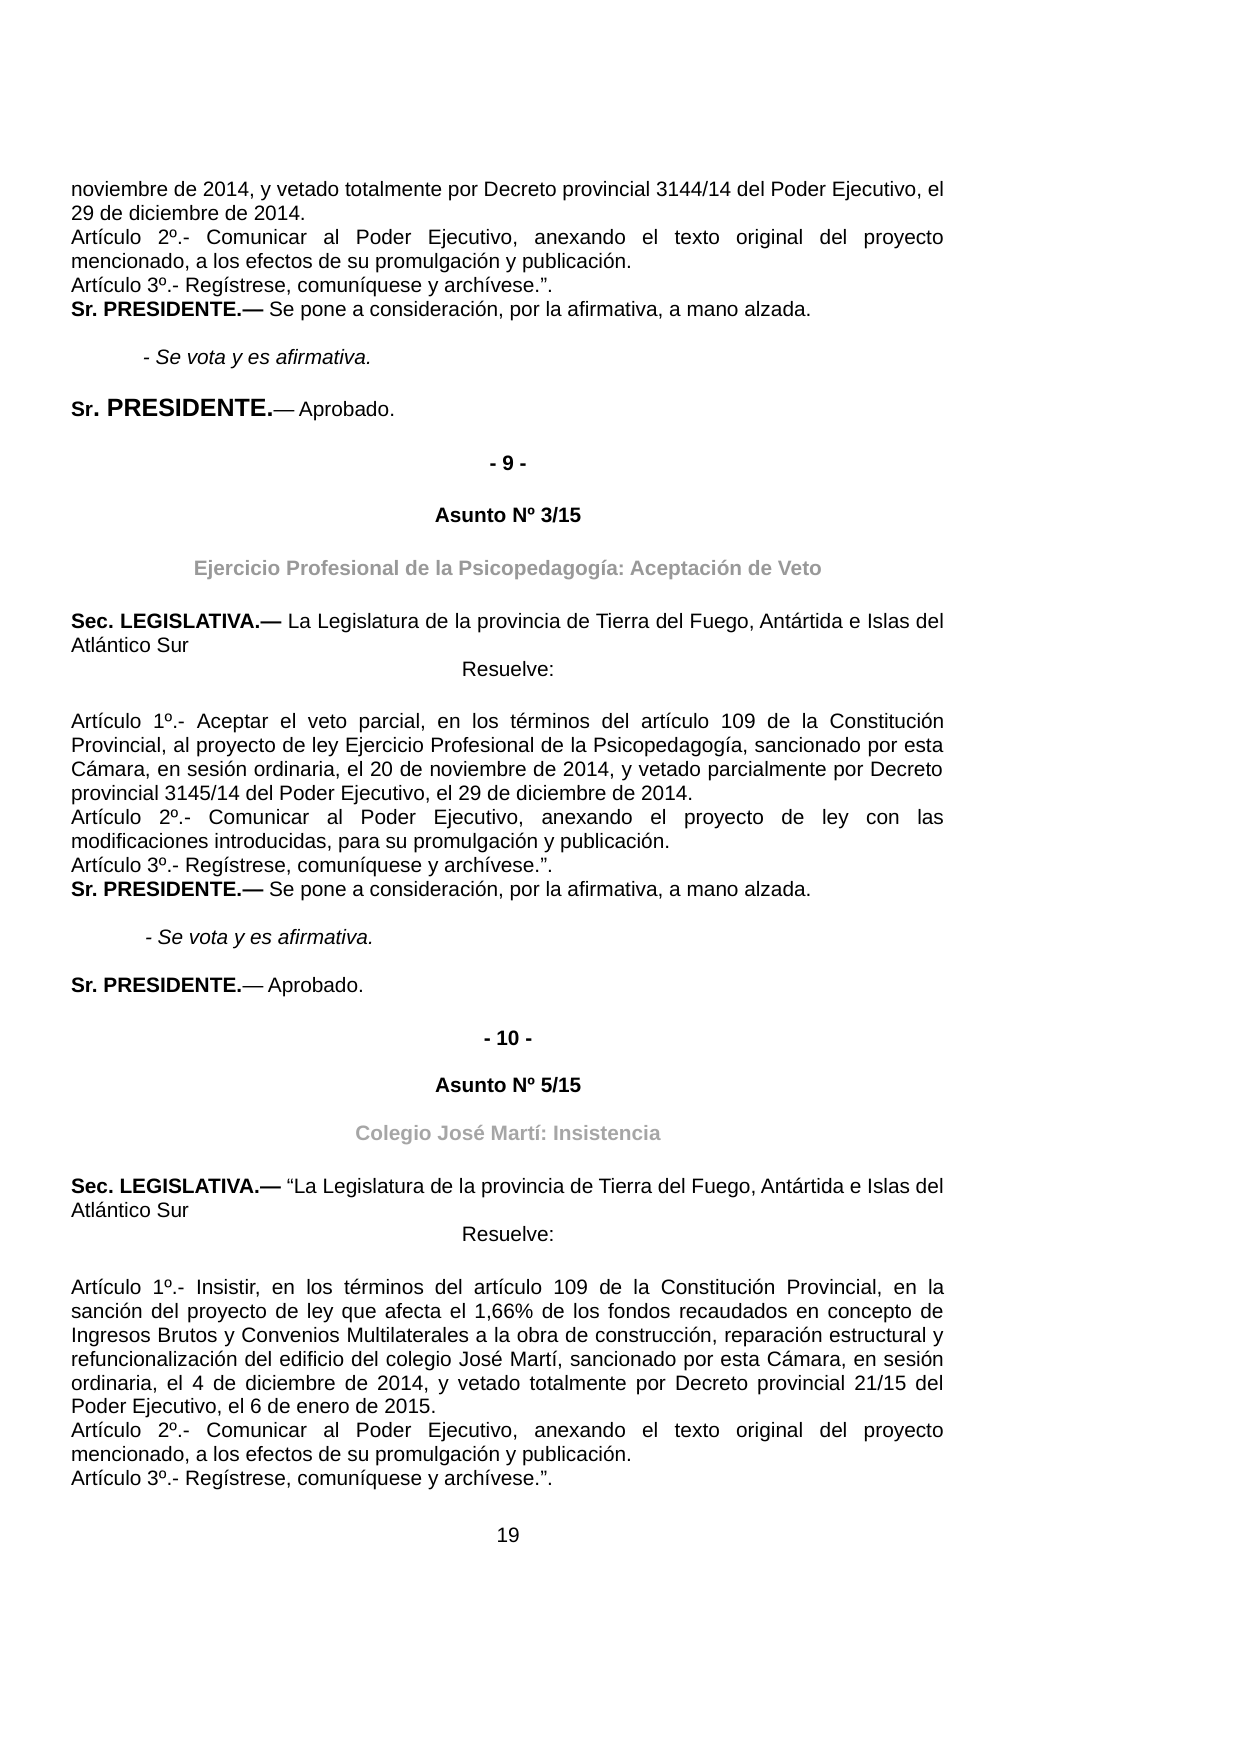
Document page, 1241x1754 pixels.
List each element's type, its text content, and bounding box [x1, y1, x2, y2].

text Artículo 3º.- Regístrese, comuníquese y archívese.”. [71, 273, 945, 297]
text Artículo 1º.- Aceptar el veto parcial, en los términos del artículo 109 de la Constitución Provincial, al proyecto de ley Ejercicio Profesional de la Psicopedagogía, sancionado por esta Cámara, en sesión ordinaria, el 20 de noviembre de 2014, y vetado parcialmente por Decreto provincial 3145/14 del Poder Ejecutivo, el 29 de diciembre de 2014. [71, 709, 945, 805]
text Artículo 2º.- Comunicar al Poder Ejecutivo, anexando el texto original del proyecto mencionado, a los efectos de su promulgación y publicación. [71, 225, 945, 273]
text Artículo 2º.- Comunicar al Poder Ejecutivo, anexando el proyecto de ley con las modificaciones introducidas, para su promulgación y publicación. [71, 805, 945, 853]
text - 10 - [71, 1025, 945, 1049]
text Asunto Nº 5/15 [71, 1073, 945, 1097]
text Sr. PRESIDENTE.— Se pone a consideración, por la afirmativa, a mano alzada. [71, 877, 945, 901]
text Sec. LEGISLATIVA.— La Legislatura de la provincia de Tierra del Fuego, Antártida e Islas del Atlántico Sur [71, 608, 945, 656]
text Artículo 3º.- Regístrese, comuníquese y archívese.”. [71, 853, 945, 877]
text Colegio José Martí: Insistencia [71, 1121, 945, 1145]
text Sr. PRESIDENTE.— Aprobado. [71, 973, 945, 997]
text Sr. PRESIDENTE.— Aprobado. [71, 393, 945, 422]
text Artículo 3º.- Regístrese, comuníquese y archívese.”. [71, 1466, 945, 1490]
text noviembre de 2014, y vetado totalmente por Decreto provincial 3144/14 del Poder Ejecutivo, el 29 de diciembre de 2014. [71, 177, 945, 225]
text Ejercicio Profesional de la Psicopedagogía: Aceptación de Veto [71, 556, 945, 580]
text Sec. LEGISLATIVA.— “La Legislatura de la provincia de Tierra del Fuego, Antártida e Islas del Atlántico Sur [71, 1174, 945, 1222]
text Resuelve: [71, 656, 945, 680]
text Sr. PRESIDENTE.— Se pone a consideración, por la afirmativa, a mano alzada. [71, 297, 945, 321]
text Artículo 1º.- Insistir, en los términos del artículo 109 de la Constitución Provincial, en la sanción del proyecto de ley que afecta el 1,66% de los fondos recaudados en concepto de Ingresos Brutos y Convenios Multilaterales a la obra de construcción, reparación estructural y refuncionalización del edificio del colegio José Martí, sancionado por esta Cámara, en sesión ordinaria, el 4 de diciembre de 2014, y vetado totalmente por Decreto provincial 21/15 del Poder Ejecutivo, el 6 de enero de 2015. [71, 1274, 945, 1418]
text Artículo 2º.- Comunicar al Poder Ejecutivo, anexando el texto original del proyecto mencionado, a los efectos de su promulgación y publicación. [71, 1418, 945, 1466]
text - Se vota y es afirmativa. [71, 345, 945, 369]
text Asunto Nº 3/15 [71, 503, 945, 527]
text Resuelve: [71, 1222, 945, 1246]
text - 9 - [71, 450, 945, 474]
text - Se vota y es afirmativa. [145, 925, 945, 949]
